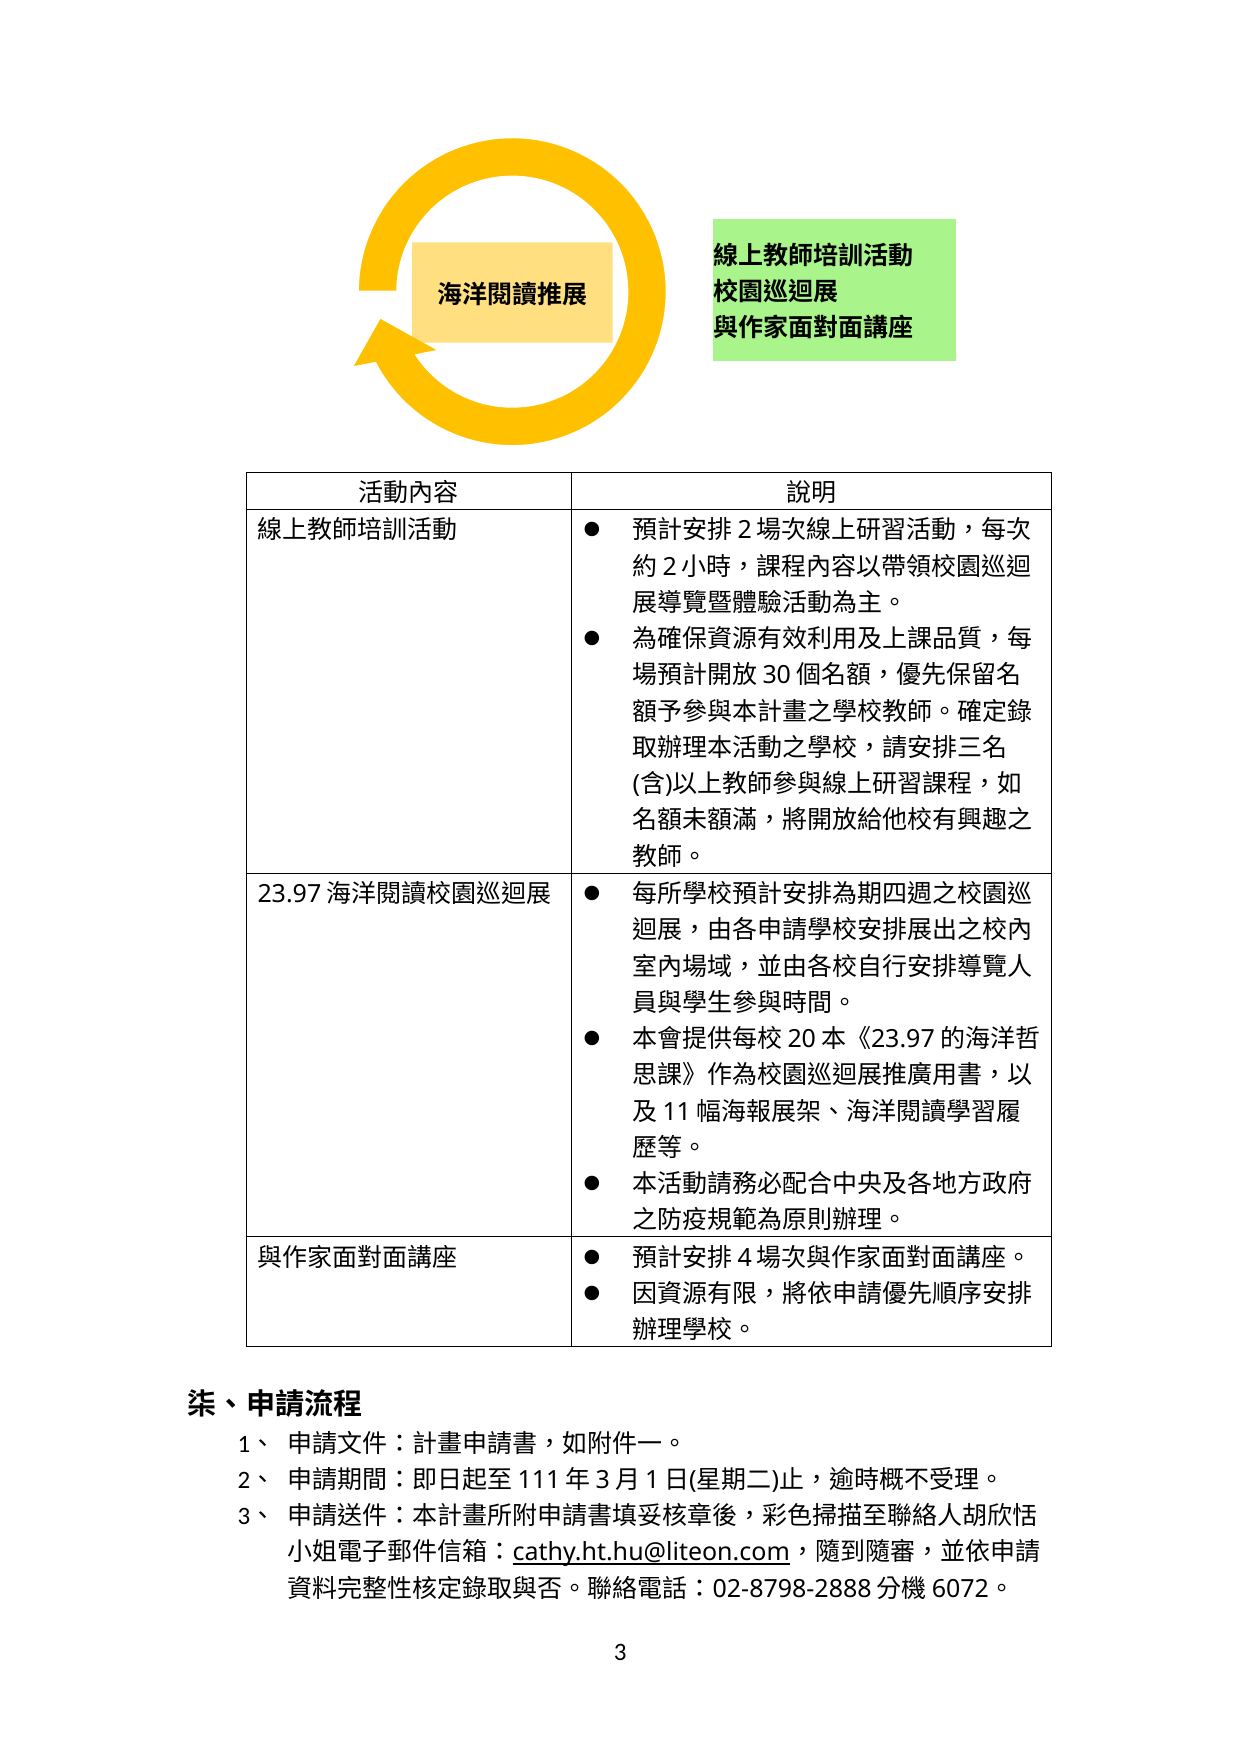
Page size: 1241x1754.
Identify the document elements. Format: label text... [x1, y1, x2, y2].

table_cell 與作家面對面講座 [247, 1237, 571, 1346]
table_cell 23.97海洋閱讀校園巡迴展 [247, 874, 571, 1236]
table_header 活動內容 [247, 473, 571, 509]
list 申請期間：即日起至111年3月1日(星期二)止，逾時概不受理。 [237, 1459, 1053, 1496]
list 申請文件：計畫申請書，如附件一。 [237, 1423, 1053, 1459]
table_cell 線上教師培訓活動 [247, 510, 571, 872]
table_header 說明 [572, 473, 1051, 509]
table_cell 預計安排2場次線上研習活動，每次約2小時，課程內容以帶領校園巡迴展導覽暨體驗活動為主。 為確保資源有效利用及上課品質，每場預計開放30個名額，優先保留名額予參與本計畫之學校教師。確定錄取辦理本活動之學校，請安排三名(含)以上教師參與線上研習課程，如名額未額滿，將開放給他校有興趣之教師。 [572, 510, 1051, 872]
text 柒、申請流程 [187, 1381, 1053, 1423]
table_cell 每所學校預計安排為期四週之校園巡迴展，由各申請學校安排展出之校內室內場域，並由各校自行安排導覽人員與學生參與時間。 本會提供每校20本《23.97的海洋哲思課》作為校園巡迴展推廣用書，以及11幅海報展架、海洋閱讀學習履歷等。 本活動請務必配合中央及各地方政府之防疫規範為原則辦理。 [572, 874, 1051, 1236]
list 申請送件：本計畫所附申請書填妥核章後，彩色掃描至聯絡人胡欣恬小姐電子郵件信箱：cathy.ht.hu@liteon.com，隨到隨審，並依申請資料完整性核定錄取與否。聯絡電話：02-8798-2888分機6072。 [237, 1496, 1053, 1604]
table_cell 預計安排4場次與作家面對面講座。 因資源有限，將依申請優先順序安排辦理學校。 [572, 1237, 1051, 1346]
